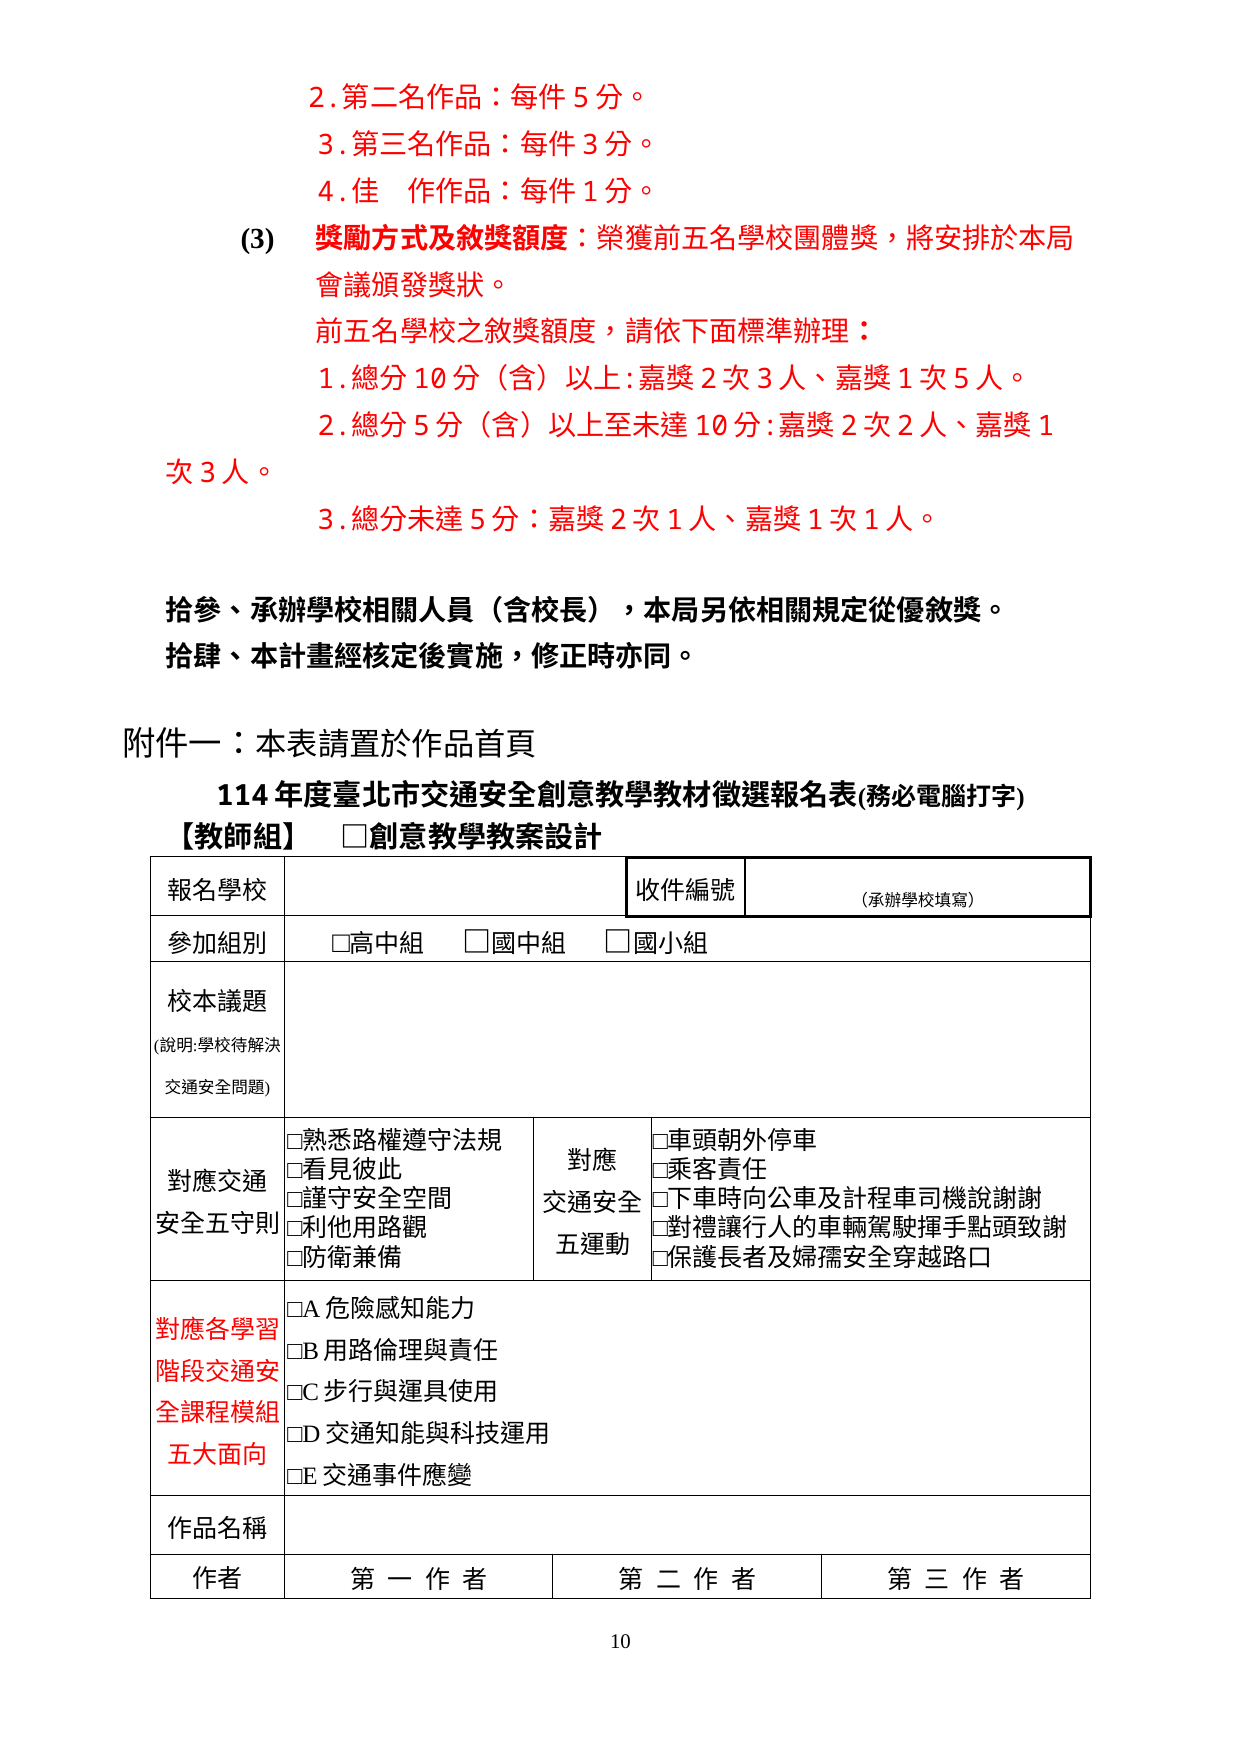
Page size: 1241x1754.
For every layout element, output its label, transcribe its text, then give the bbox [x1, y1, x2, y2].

table_cell 校本議題 (說明:學校待解決交通安全問題) [151, 962, 284, 1117]
table_cell 作品名稱 [151, 1496, 284, 1553]
table_cell [285, 962, 1090, 1117]
text 2.總分5分（含）以上至未達10分:嘉獎2次2人、嘉獎1次3人。 [165, 403, 1075, 491]
text 114年度臺北市交通安全創意教學教材徵選報名表(務必電腦打字) [107, 709, 1075, 940]
table_cell 對應交通 安全五守則 [151, 1118, 284, 1280]
text 前五名學校之敘獎額度，請依下面標準辦理： [315, 309, 1075, 350]
table_header 收件編號 [640, 859, 744, 915]
table_cell 對應 交通安全五運動 [534, 1118, 651, 1280]
table_cell □熟悉路權遵守法規 □看見彼此 □謹守安全空間 □利他用路觀 □防衛兼備 [285, 1118, 533, 1280]
table_header （承辦學校填寫） [746, 859, 1089, 915]
text 1.總分10分（含）以上:嘉獎2次3人、嘉獎1次5人。 [165, 356, 1075, 397]
text 4.佳 作作品：每件1分。 [165, 169, 1075, 209]
text 2.第二名作品：每件5分。 [240, 75, 1075, 116]
table_cell □高中組 □國中組 □國小組 [285, 918, 1090, 961]
table_cell 作者 基本資料 [151, 1555, 284, 1598]
text 附件一：本表請置於作品首頁 [122, 717, 625, 765]
table_cell 對應各學習階段交通安 全課程模組五大面向 [151, 1281, 284, 1495]
table_cell 第 一 作 者 [285, 1555, 552, 1598]
table_cell □A危險感知能力 □B用路倫理與責任 □C步行與運具使用 □D交通知能與科技運用 □E交通事件應變 [285, 1281, 1090, 1495]
table_cell □車頭朝外停車 □乘客責任 □下車時向公車及計程車司機說謝謝 □對禮讓行人的車輛駕駛揮手點頭致謝 □保護長者及婦孺安全穿越路口 [652, 1118, 1090, 1280]
table_cell [285, 1496, 1090, 1553]
list 獎勵方式及敘獎額度：榮獲前五名學校團體獎，將安排於本局會議頒發獎狀。 [240, 216, 1075, 303]
text 拾參、承辦學校相關人員（含校長），本局另依相關規定從優敘獎。 [165, 587, 1075, 628]
table_cell 第 二 作 者 [553, 1555, 821, 1598]
text 3.總分未達5分：嘉獎2次1人、嘉獎1次1人。 [165, 497, 1075, 537]
text 【教師組】 □創意教學教案設計 [640, 814, 1075, 856]
table_cell 參加組別 [151, 940, 284, 961]
table_cell 第 三 作 者 [822, 1555, 1090, 1598]
text 3.第三名作品：每件3分。 [165, 122, 1075, 163]
text 拾肆、本計畫經核定後實施，修正時亦同。 [165, 634, 1075, 675]
